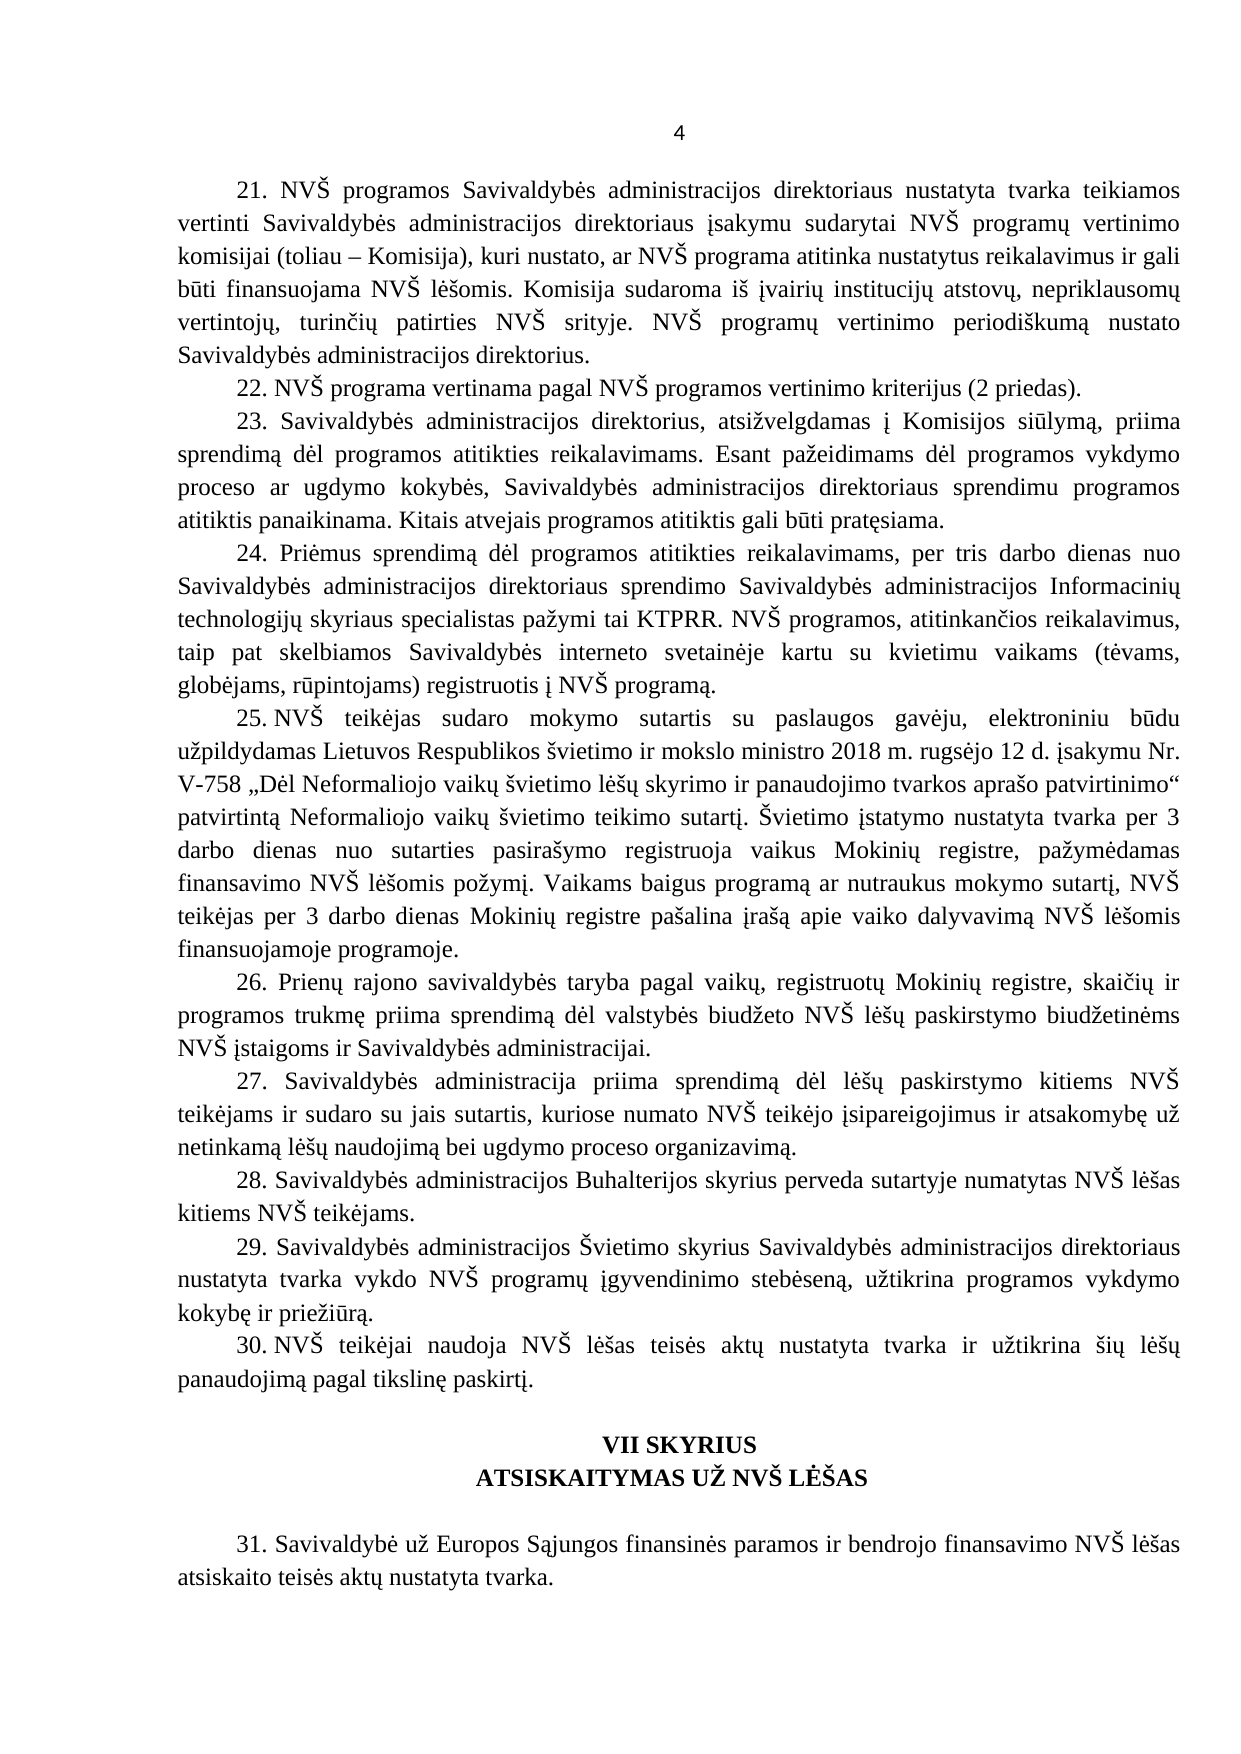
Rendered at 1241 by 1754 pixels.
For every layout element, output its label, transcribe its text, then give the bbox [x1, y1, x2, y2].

text 21. NVŠ programos Savivaldybės administracijos direktoriaus nustatyta tvarka teikiamos vertinti Savivaldybės administracijos direktoriaus įsakymu sudarytai NVŠ programų vertinimo komisijai (toliau – Komisija), kuri nustato, ar NVŠ programa atitinka nustatytus reikalavimus ir gali būti finansuojama NVŠ lėšomis. Komisija sudaroma iš įvairių institucijų atstovų, nepriklausomų vertintojų, turinčių patirties NVŠ srityje. NVŠ programų vertinimo periodiškumą nustato Savivaldybės administracijos direktorius. [177, 175, 1181, 369]
text ATSISKAITYMAS UŽ NVŠ LĖŠAS [162, 1463, 1181, 1491]
text 31. Savivaldybė už Europos Sąjungos finansinės paramos ir bendrojo finansavimo NVŠ lėšas atsiskaito teisės aktų nustatyta tvarka. [177, 1529, 1181, 1591]
text 30. NVŠ teikėjai naudoja NVŠ lėšas teisės aktų nustatyta tvarka ir užtikrina šių lėšų panaudojimą pagal tikslinę paskirtį. [177, 1331, 1181, 1392]
text 22. NVŠ programa vertinama pagal NVŠ programos vertinimo kriterijus (2 priedas). [177, 373, 1181, 402]
text 28. Savivaldybės administracijos Buhalterijos skyrius perveda sutartyje numatytas NVŠ lėšas kitiems NVŠ teikėjams. [177, 1166, 1181, 1227]
text 24. Priėmus sprendimą dėl programos atitikties reikalavimams, per tris darbo dienas nuo Savivaldybės administracijos direktoriaus sprendimo Savivaldybės administracijos Informacinių technologijų skyriaus specialistas pažymi tai KTPRR. NVŠ programos, atitinkančios reikalavimus, taip pat skelbiamos Savivaldybės interneto svetainėje kartu su kvietimu vaikams (tėvams, globėjams, rūpintojams) registruotis į NVŠ programą. [177, 538, 1181, 699]
text 27. Savivaldybės administracija priima sprendimą dėl lėšų paskirstymo kitiems NVŠ teikėjams ir sudaro su jais sutartis, kuriose numato NVŠ teikėjo įsipareigojimus ir atsakomybę už netinkamą lėšų naudojimą bei ugdymo proceso organizavimą. [177, 1066, 1181, 1161]
text 23. Savivaldybės administracijos direktorius, atsižvelgdamas į Komisijos siūlymą, priima sprendimą dėl programos atitikties reikalavimams. Esant pažeidimams dėl programos vykdymo proceso ar ugdymo kokybės, Savivaldybės administracijos direktoriaus sprendimu programos atitiktis panaikinama. Kitais atvejais programos atitiktis gali būti pratęsiama. [177, 406, 1181, 534]
text 29. Savivaldybės administracijos Švietimo skyrius Savivaldybės administracijos direktoriaus nustatyta tvarka vykdo NVŠ programų įgyvendinimo stebėseną, užtikrina programos vykdymo kokybę ir priežiūrą. [177, 1232, 1181, 1326]
text VII SKYRIUS [177, 1430, 1181, 1458]
text 26. Prienų rajono savivaldybės taryba pagal vaikų, registruotų Mokinių registre, skaičių ir programos trukmę priima sprendimą dėl valstybės biudžeto NVŠ lėšų paskirstymo biudžetinėms NVŠ įstaigoms ir Savivaldybės administracijai. [177, 967, 1181, 1062]
text 25. NVŠ teikėjas sudaro mokymo sutartis su paslaugos gavėju, elektroniniu būdu užpildydamas Lietuvos Respublikos švietimo ir mokslo ministro 2018 m. rugsėjo 12 d. įsakymu Nr. V-758 „Dėl Neformaliojo vaikų švietimo lėšų skyrimo ir panaudojimo tvarkos aprašo patvirtinimo“ patvirtintą Neformaliojo vaikų švietimo teikimo sutartį. Švietimo įstatymo nustatyta tvarka per 3 darbo dienas nuo sutarties pasirašymo registruoja vaikus Mokinių registre, pažymėdamas finansavimo NVŠ lėšomis požymį. Vaikams baigus programą ar nutraukus mokymo sutartį, NVŠ teikėjas per 3 darbo dienas Mokinių registre pašalina įrašą apie vaiko dalyvavimą NVŠ lėšomis finansuojamoje programoje. [177, 703, 1181, 963]
